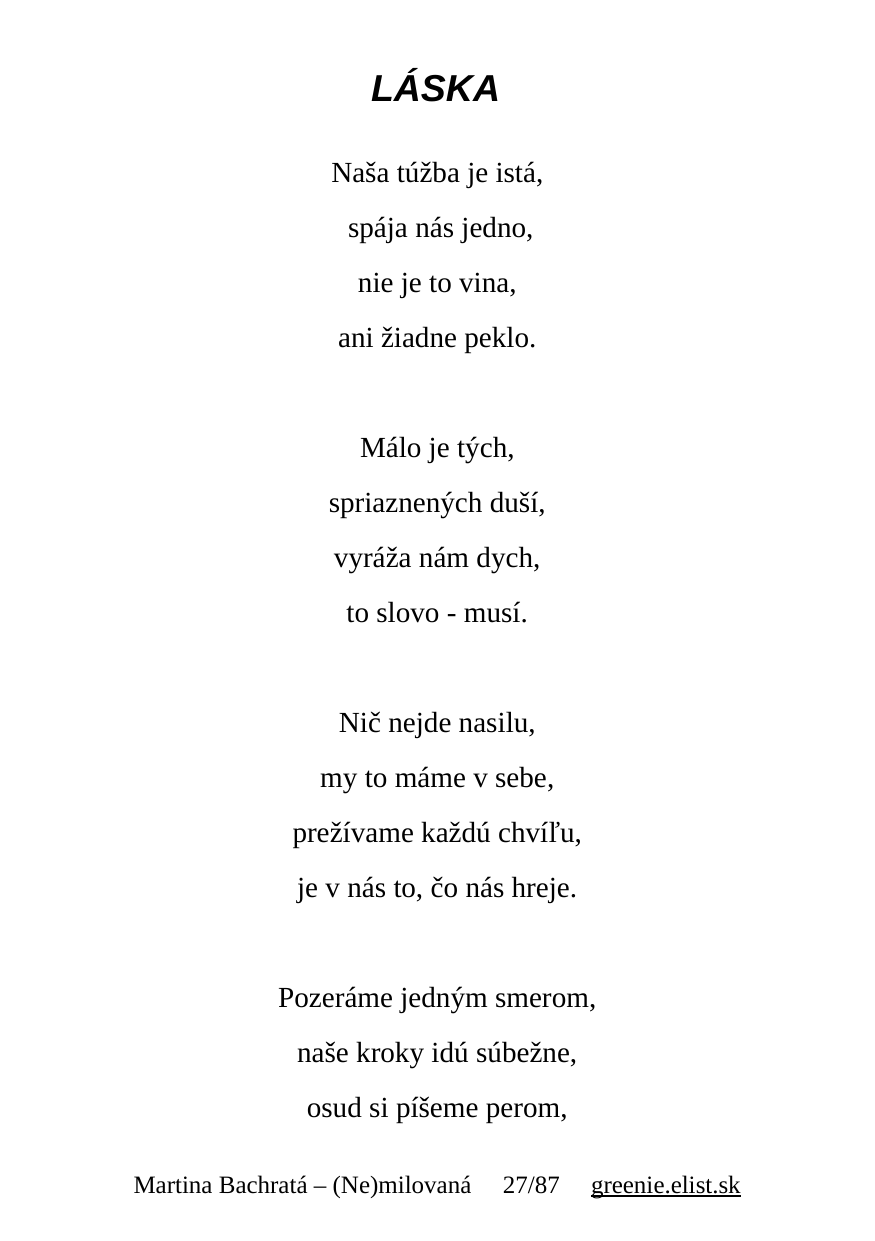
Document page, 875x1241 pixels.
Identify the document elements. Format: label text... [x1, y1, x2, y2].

text ani žiadne peklo. [41, 321, 833, 354]
text spriaznených duší, [41, 486, 833, 519]
text to slovo - musí. [41, 596, 833, 629]
text Pozeráme jedným smerom, [41, 981, 833, 1014]
text vyráža nám dych, [41, 541, 833, 574]
text my to máme v sebe, [41, 761, 833, 794]
text Naša túžba je istá, [41, 156, 833, 189]
text Nič nejde nasilu, [41, 706, 833, 739]
text Málo je tých, [41, 431, 833, 464]
text spája nás jedno, [41, 211, 833, 244]
text naše kroky idú súbežne, [41, 1036, 833, 1069]
subtitle LÁSKA [41, 66, 833, 109]
text je v nás to, čo nás hreje. [41, 871, 833, 904]
text osud si píšeme perom, [41, 1091, 833, 1124]
text nie je to vina, [41, 266, 833, 299]
text prežívame každú chvíľu, [41, 816, 833, 849]
